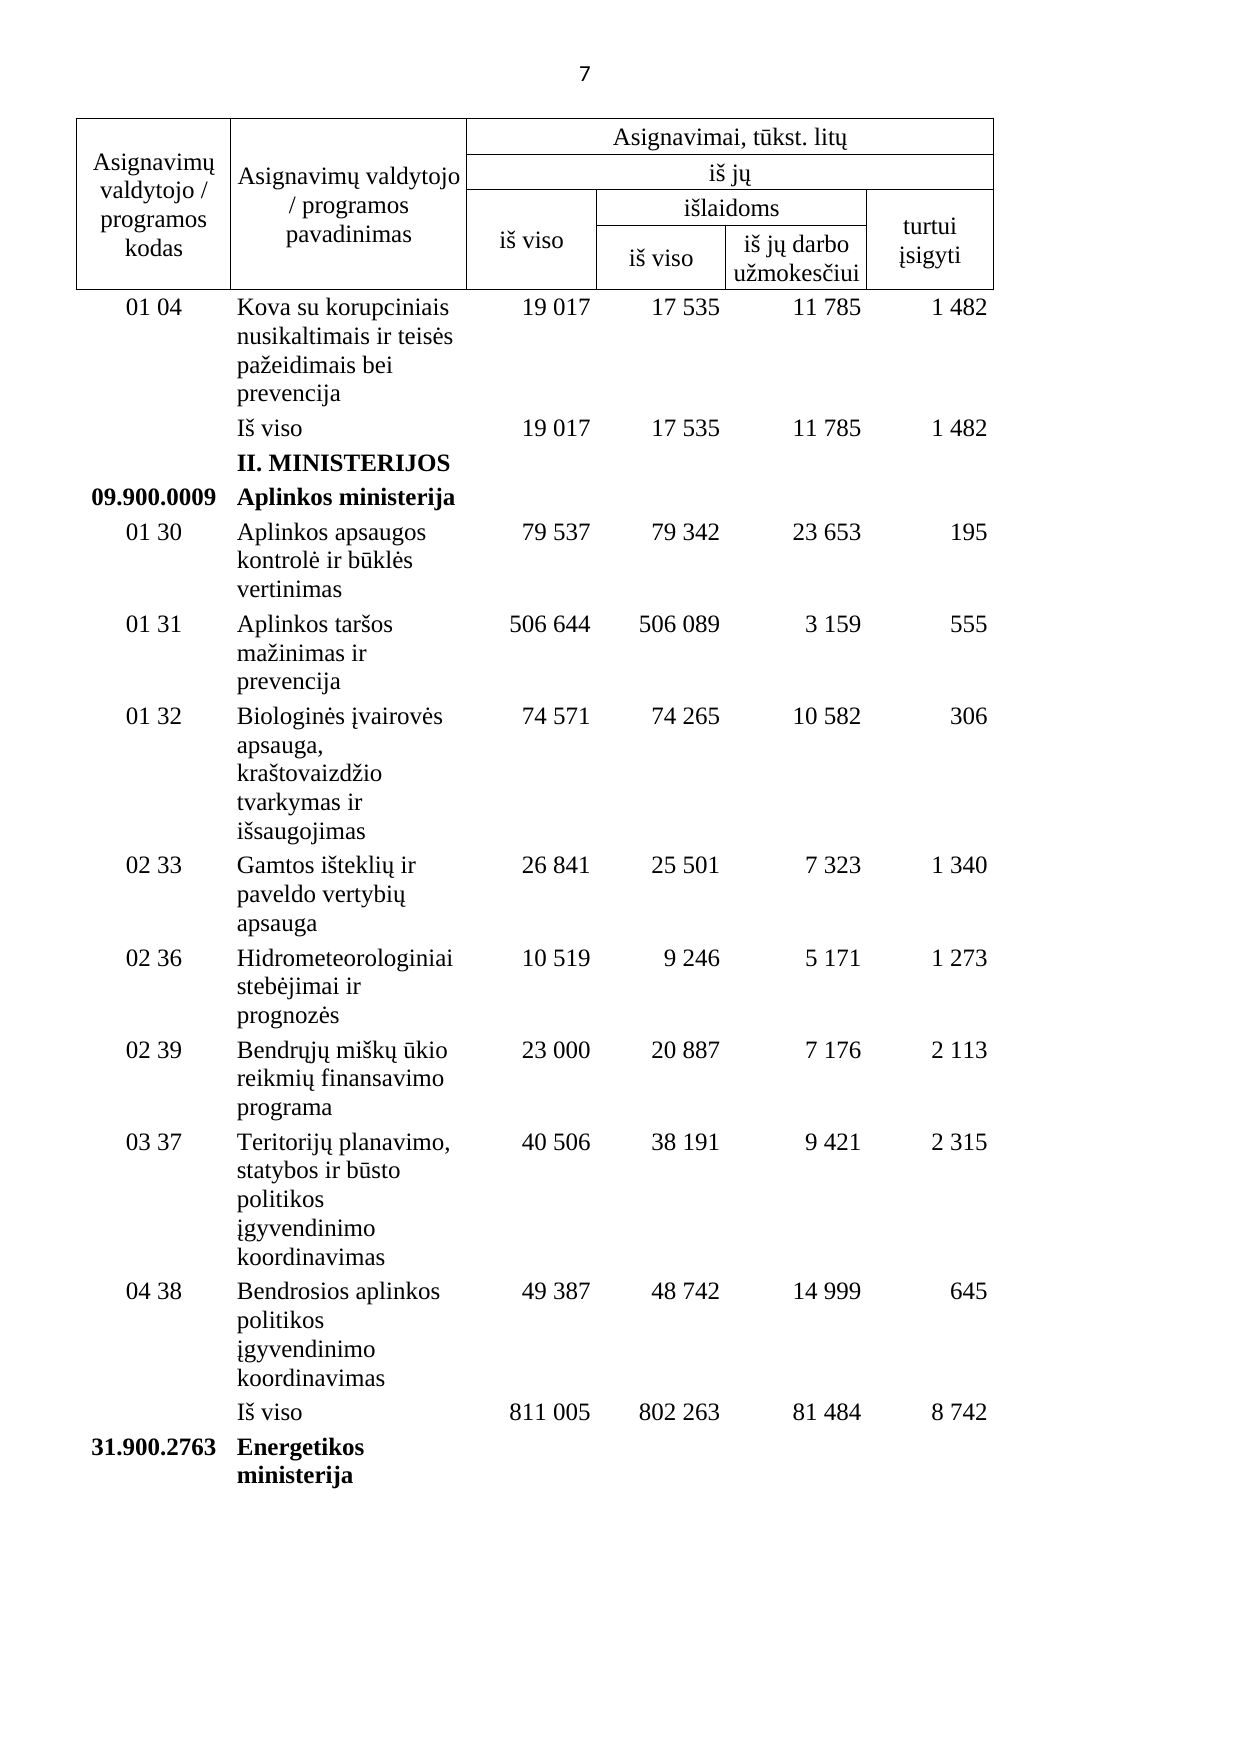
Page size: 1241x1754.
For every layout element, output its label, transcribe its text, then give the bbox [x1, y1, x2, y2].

table_cell [596, 445, 726, 479]
table_header Asignavimų valdytojo / programos kodas [77, 119, 230, 289]
table_cell 9 421 [726, 1124, 867, 1273]
table_cell Energetikos ministerija [231, 1429, 467, 1492]
table_cell Hidrometeorologiniai stebėjimai ir prognozės [231, 940, 467, 1032]
table_cell [467, 479, 596, 514]
table_cell 3 159 [726, 606, 867, 698]
table_cell Biologinės įvairovės apsauga, kraštovaizdžio tvarkymas ir išsaugojimas [231, 698, 467, 848]
table_cell 23 653 [726, 514, 867, 606]
table_header Asignavimai, tūkst. litų [467, 119, 993, 154]
table_cell 555 [867, 606, 993, 698]
table_cell 26 841 [467, 848, 596, 940]
table_cell [77, 445, 231, 479]
table_cell 7 176 [726, 1032, 867, 1124]
table_cell [867, 445, 993, 479]
table_cell Iš viso [231, 410, 467, 445]
table_cell 1 482 [867, 290, 993, 410]
table_cell [867, 1429, 993, 1492]
table_cell [726, 1429, 867, 1492]
table_cell Aplinkos taršos mažinimas ir prevencija [231, 606, 467, 698]
table_cell iš viso [597, 226, 725, 289]
table_cell 19 017 [467, 290, 596, 410]
table_cell Kova su korupciniais nusikaltimais ir teisės pažeidimais bei prevencija [231, 290, 467, 410]
table_cell Teritorijų planavimo, statybos ir būsto politikos įgyvendinimo koordinavimas [231, 1124, 467, 1273]
table_cell [726, 445, 867, 479]
table_cell turtui įsigyti [867, 190, 993, 289]
table_cell 7 323 [726, 848, 867, 940]
table_cell 81 484 [726, 1394, 867, 1429]
table_cell išlaidoms [597, 190, 866, 225]
table_cell [596, 479, 726, 514]
table_cell 10 519 [467, 940, 596, 1032]
table_cell [596, 1429, 726, 1492]
table_header Asignavimų valdytojo / programos pavadinimas [231, 119, 466, 289]
table_cell 506 089 [596, 606, 726, 698]
table_cell [467, 1429, 596, 1492]
table_cell iš jų [467, 155, 993, 189]
table_cell Bendrosios aplinkos politikos įgyvendinimo koordinavimas [231, 1274, 467, 1394]
table_cell 02 36 [77, 940, 231, 1032]
table_cell [77, 1394, 231, 1429]
table_cell Aplinkos apsaugos kontrolė ir būklės vertinimas [231, 514, 467, 606]
table_cell 74 265 [596, 698, 726, 848]
table_cell iš viso [467, 190, 596, 289]
table_cell 802 263 [596, 1394, 726, 1429]
table_cell 2 113 [867, 1032, 993, 1124]
table_cell 25 501 [596, 848, 726, 940]
table_cell 09.900.0009 [77, 479, 231, 514]
table_cell 1 273 [867, 940, 993, 1032]
table_cell 01 04 [77, 290, 231, 410]
table_cell 5 171 [726, 940, 867, 1032]
table_cell 01 30 [77, 514, 231, 606]
table_cell 38 191 [596, 1124, 726, 1273]
table_cell 23 000 [467, 1032, 596, 1124]
table_cell 1 340 [867, 848, 993, 940]
table_cell 11 785 [726, 410, 867, 445]
table_cell 79 342 [596, 514, 726, 606]
table_cell 11 785 [726, 290, 867, 410]
table_cell 14 999 [726, 1274, 867, 1394]
table_cell 79 537 [467, 514, 596, 606]
table_cell 645 [867, 1274, 993, 1394]
table_cell Aplinkos ministerija [231, 479, 467, 514]
table_cell Gamtos išteklių ir paveldo vertybių apsauga [231, 848, 467, 940]
table_cell [77, 410, 231, 445]
table_cell [867, 479, 993, 514]
table_cell 01 32 [77, 698, 231, 848]
table_cell 02 33 [77, 848, 231, 940]
table_cell 19 017 [467, 410, 596, 445]
table_cell II. MINISTERIJOS [231, 445, 467, 479]
table_cell 10 582 [726, 698, 867, 848]
table_cell 506 644 [467, 606, 596, 698]
table_cell 48 742 [596, 1274, 726, 1394]
table_cell 49 387 [467, 1274, 596, 1394]
table_cell 1 482 [867, 410, 993, 445]
table_cell 01 31 [77, 606, 231, 698]
table_cell iš jų darbo užmokesčiui [726, 226, 866, 289]
table_cell 2 315 [867, 1124, 993, 1273]
table_cell 40 506 [467, 1124, 596, 1273]
table_cell 17 535 [596, 290, 726, 410]
table_cell 20 887 [596, 1032, 726, 1124]
table_cell [726, 479, 867, 514]
table_cell 02 39 [77, 1032, 231, 1124]
table_cell 03 37 [77, 1124, 231, 1273]
table_cell 195 [867, 514, 993, 606]
table_cell 74 571 [467, 698, 596, 848]
table_cell Iš viso [231, 1394, 467, 1429]
table_cell [467, 445, 596, 479]
table_cell 9 246 [596, 940, 726, 1032]
table_cell Bendrųjų miškų ūkio reikmių finansavimo programa [231, 1032, 467, 1124]
table_cell 17 535 [596, 410, 726, 445]
table_cell 04 38 [77, 1274, 231, 1394]
table_cell 306 [867, 698, 993, 848]
table_cell 31.900.2763 [77, 1429, 231, 1492]
table_cell 811 005 [467, 1394, 596, 1429]
table_cell 8 742 [867, 1394, 993, 1429]
